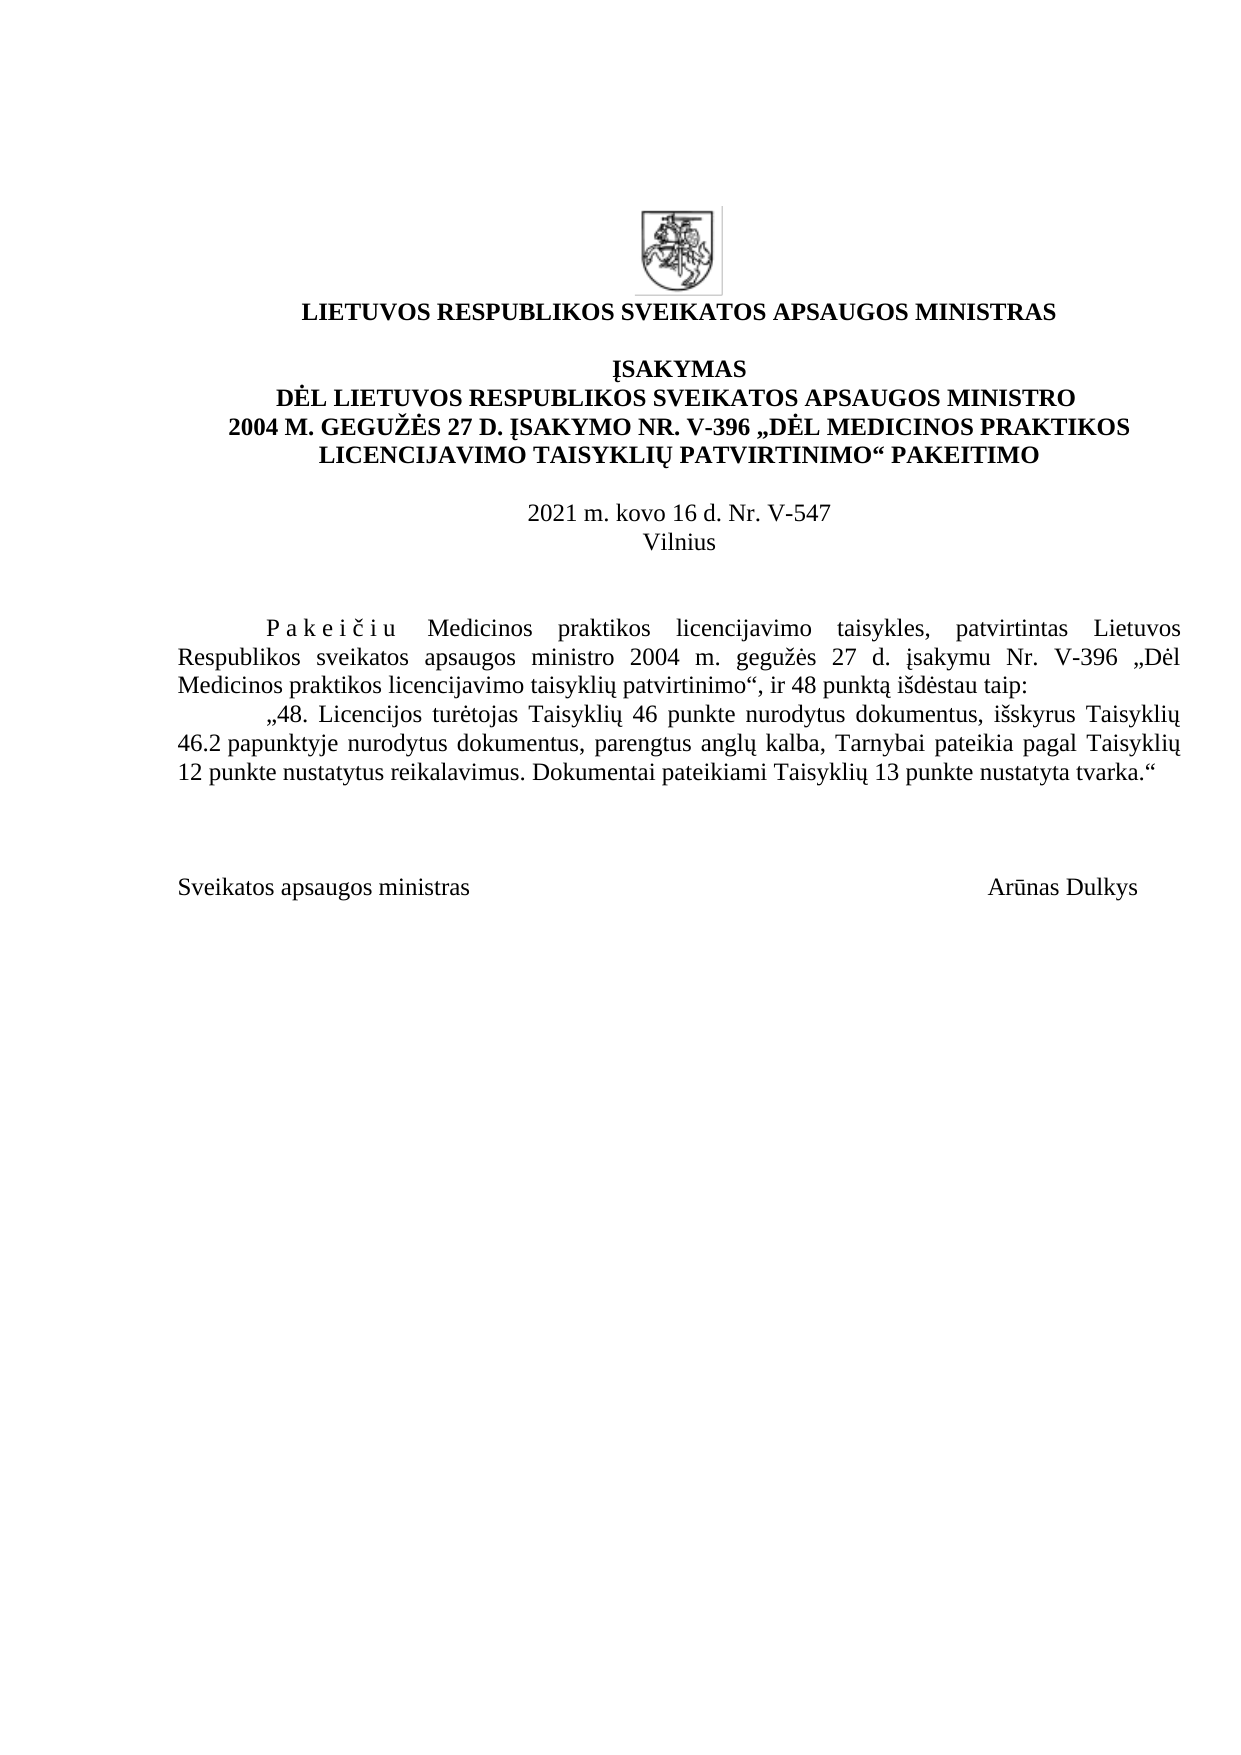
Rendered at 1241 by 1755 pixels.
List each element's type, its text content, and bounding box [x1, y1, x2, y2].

text ĮSAKYMAS [177, 354, 1181, 383]
text „48. Licencijos turėtojas Taisyklių 46 punkte nurodytus dokumentus, išskyrus Taisyklių 46.2 papunktyje nurodytus dokumentus, parengtus anglų kalba, Tarnybai pateikia pagal Taisyklių 12 punkte nustatytus reikalavimus. Dokumentai pateikiami Taisyklių 13 punkte nustatyta tvarka.“ [177, 699, 1181, 785]
text Sveikatos apsaugos ministras Arūnas Dulkys [177, 872, 1181, 900]
text Vilnius [177, 527, 1181, 555]
text 2021 m. kovo 16 d. Nr. V-547 [177, 498, 1181, 527]
text LIETUVOS RESPUBLIKOS SVEIKATOS APSAUGOS MINISTRAS [177, 297, 1181, 325]
text Pakeičiu Medicinos praktikos licencijavimo taisykles, patvirtintas Lietuvos Respublikos sveikatos apsaugos ministro 2004 m. gegužės 27 d. įsakymu Nr. V-396 „Dėl Medicinos praktikos licencijavimo taisyklių patvirtinimo“, ir 48 punktą išdėstau taip: [177, 613, 1181, 699]
text DĖL LIETUVOS RESPUBLIKOS SVEIKATOS APSAUGOS MINISTRO 2004 M. GEGUŽĖS 27 D. ĮSAKYMO NR. V-396 „DĖL MEDICINOS PRAKTIKOS LICENCIJAVIMO TAISYKLIŲ PATVIRTINIMO“ PAKEITIMO [177, 383, 1181, 469]
